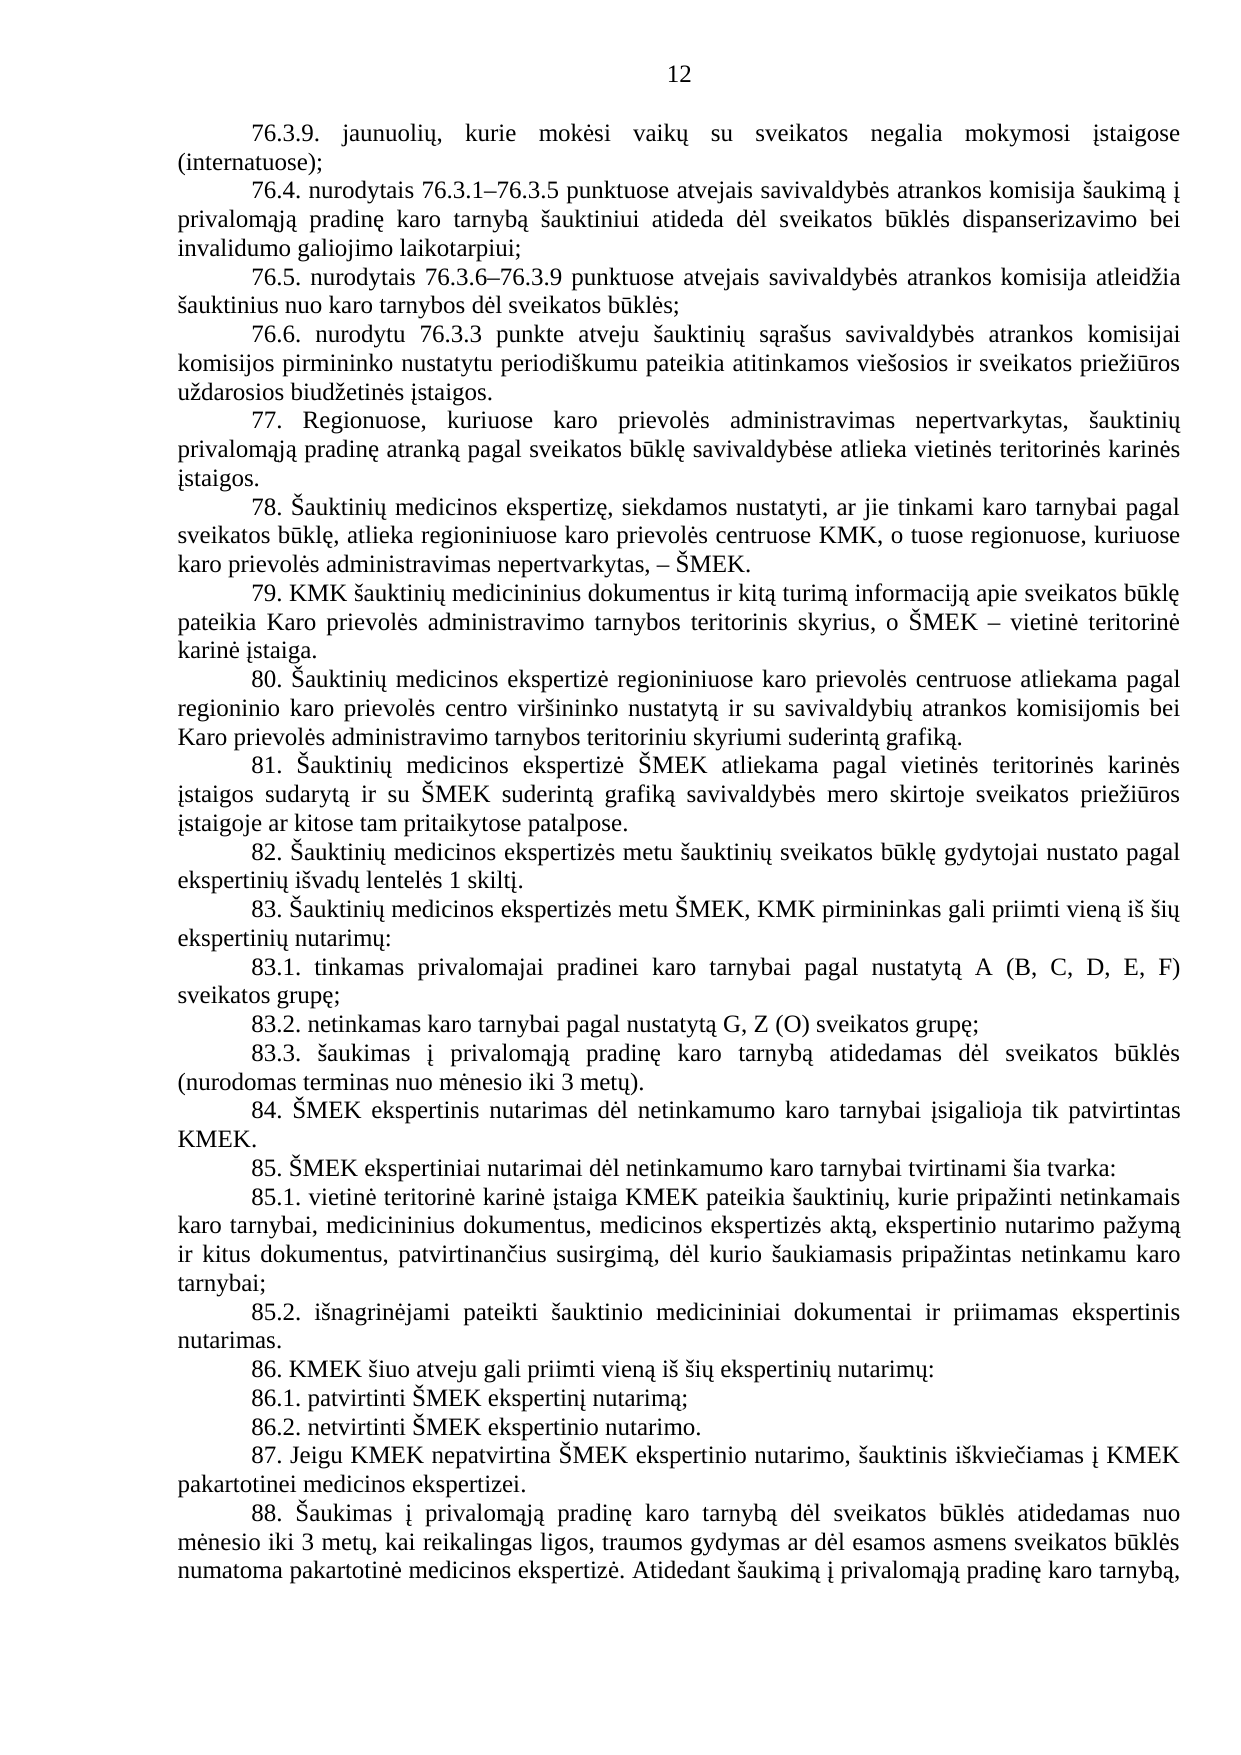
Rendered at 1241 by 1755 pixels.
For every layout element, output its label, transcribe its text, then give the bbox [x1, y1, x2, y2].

text 83.2. netinkamas karo tarnybai pagal nustatytą G, Z (O) sveikatos grupę; [177, 1009, 1181, 1038]
text 85. ŠMEK ekspertiniai nutarimai dėl netinkamumo karo tarnybai tvirtinami šia tvarka: [177, 1153, 1181, 1182]
text 88. Šaukimas į privalomąją pradinę karo tarnybą dėl sveikatos būklės atidedamas nuo mėnesio iki 3 metų, kai reikalingas ligos, traumos gydymas ar dėl esamos asmens sveikatos būklės numatoma pakartotinė medicinos ekspertizė. Atidedant šaukimą į privalomąją pradinę karo tarnybą, [177, 1498, 1181, 1584]
text 76.3.9. jaunuolių, kurie mokėsi vaikų su sveikatos negalia mokymosi įstaigose (internatuose); [177, 118, 1181, 176]
text 84. ŠMEK ekspertinis nutarimas dėl netinkamumo karo tarnybai įsigalioja tik patvirtintas KMEK. [177, 1096, 1181, 1153]
text 76.6. nurodytu 76.3.3 punkte atveju šauktinių sąrašus savivaldybės atrankos komisijai komisijos pirmininko nustatytu periodiškumu pateikia atitinkamos viešosios ir sveikatos priežiūros uždarosios biudžetinės įstaigos. [177, 319, 1181, 406]
text 83. Šauktinių medicinos ekspertizės metu ŠMEK, KMK pirmininkas gali priimti vieną iš šių ekspertinių nutarimų: [177, 894, 1181, 952]
text 82. Šauktinių medicinos ekspertizės metu šauktinių sveikatos būklę gydytojai nustato pagal ekspertinių išvadų lentelės 1 skiltį. [177, 837, 1181, 894]
text 86.1. patvirtinti ŠMEK ekspertinį nutarimą; [177, 1383, 1181, 1412]
text 85.1. vietinė teritorinė karinė įstaiga KMEK pateikia šauktinių, kurie pripažinti netinkamais karo tarnybai, medicininius dokumentus, medicinos ekspertizės aktą, ekspertinio nutarimo pažymą ir kitus dokumentus, patvirtinančius susirgimą, dėl kurio šaukiamasis pripažintas netinkamu karo tarnybai; [177, 1182, 1181, 1297]
text 83.1. tinkamas privalomajai pradinei karo tarnybai pagal nustatytą A (B, C, D, E, F) sveikatos grupę; [177, 952, 1181, 1009]
text 81. Šauktinių medicinos ekspertizė ŠMEK atliekama pagal vietinės teritorinės karinės įstaigos sudarytą ir su ŠMEK suderintą grafiką savivaldybės mero skirtoje sveikatos priežiūros įstaigoje ar kitose tam pritaikytose patalpose. [177, 751, 1181, 837]
text 87. Jeigu KMEK nepatvirtina ŠMEK ekspertinio nutarimo, šauktinis iškviečiamas į KMEK pakartotinei medicinos ekspertizei. [177, 1441, 1181, 1498]
text 83.3. šaukimas į privalomąją pradinę karo tarnybą atidedamas dėl sveikatos būklės (nurodomas terminas nuo mėnesio iki 3 metų). [177, 1038, 1181, 1096]
text 85.2. išnagrinėjami pateikti šauktinio medicininiai dokumentai ir priimamas ekspertinis nutarimas. [177, 1297, 1181, 1354]
text 78. Šauktinių medicinos ekspertizę, siekdamos nustatyti, ar jie tinkami karo tarnybai pagal sveikatos būklę, atlieka regioniniuose karo prievolės centruose KMK, o tuose regionuose, kuriuose karo prievolės administravimas nepertvarkytas, – ŠMEK. [177, 492, 1181, 578]
text 76.5. nurodytais 76.3.6–76.3.9 punktuose atvejais savivaldybės atrankos komisija atleidžia šauktinius nuo karo tarnybos dėl sveikatos būklės; [177, 262, 1181, 319]
text 76.4. nurodytais 76.3.1–76.3.5 punktuose atvejais savivaldybės atrankos komisija šaukimą į privalomąją pradinę karo tarnybą šauktiniui atideda dėl sveikatos būklės dispanserizavimo bei invalidumo galiojimo laikotarpiui; [177, 176, 1181, 262]
text 80. Šauktinių medicinos ekspertizė regioniniuose karo prievolės centruose atliekama pagal regioninio karo prievolės centro viršininko nustatytą ir su savivaldybių atrankos komisijomis bei Karo prievolės administravimo tarnybos teritoriniu skyriumi suderintą grafiką. [177, 664, 1181, 751]
text 86.2. netvirtinti ŠMEK ekspertinio nutarimo. [177, 1412, 1181, 1441]
text 77. Regionuose, kuriuose karo prievolės administravimas nepertvarkytas, šauktinių privalomąją pradinę atranką pagal sveikatos būklę savivaldybėse atlieka vietinės teritorinės karinės įstaigos. [177, 406, 1181, 492]
text 86. KMEK šiuo atveju gali priimti vieną iš šių ekspertinių nutarimų: [177, 1354, 1181, 1383]
text 79. KMK šauktinių medicininius dokumentus ir kitą turimą informaciją apie sveikatos būklę pateikia Karo prievolės administravimo tarnybos teritorinis skyrius, o ŠMEK – vietinė teritorinė karinė įstaiga. [177, 578, 1181, 664]
